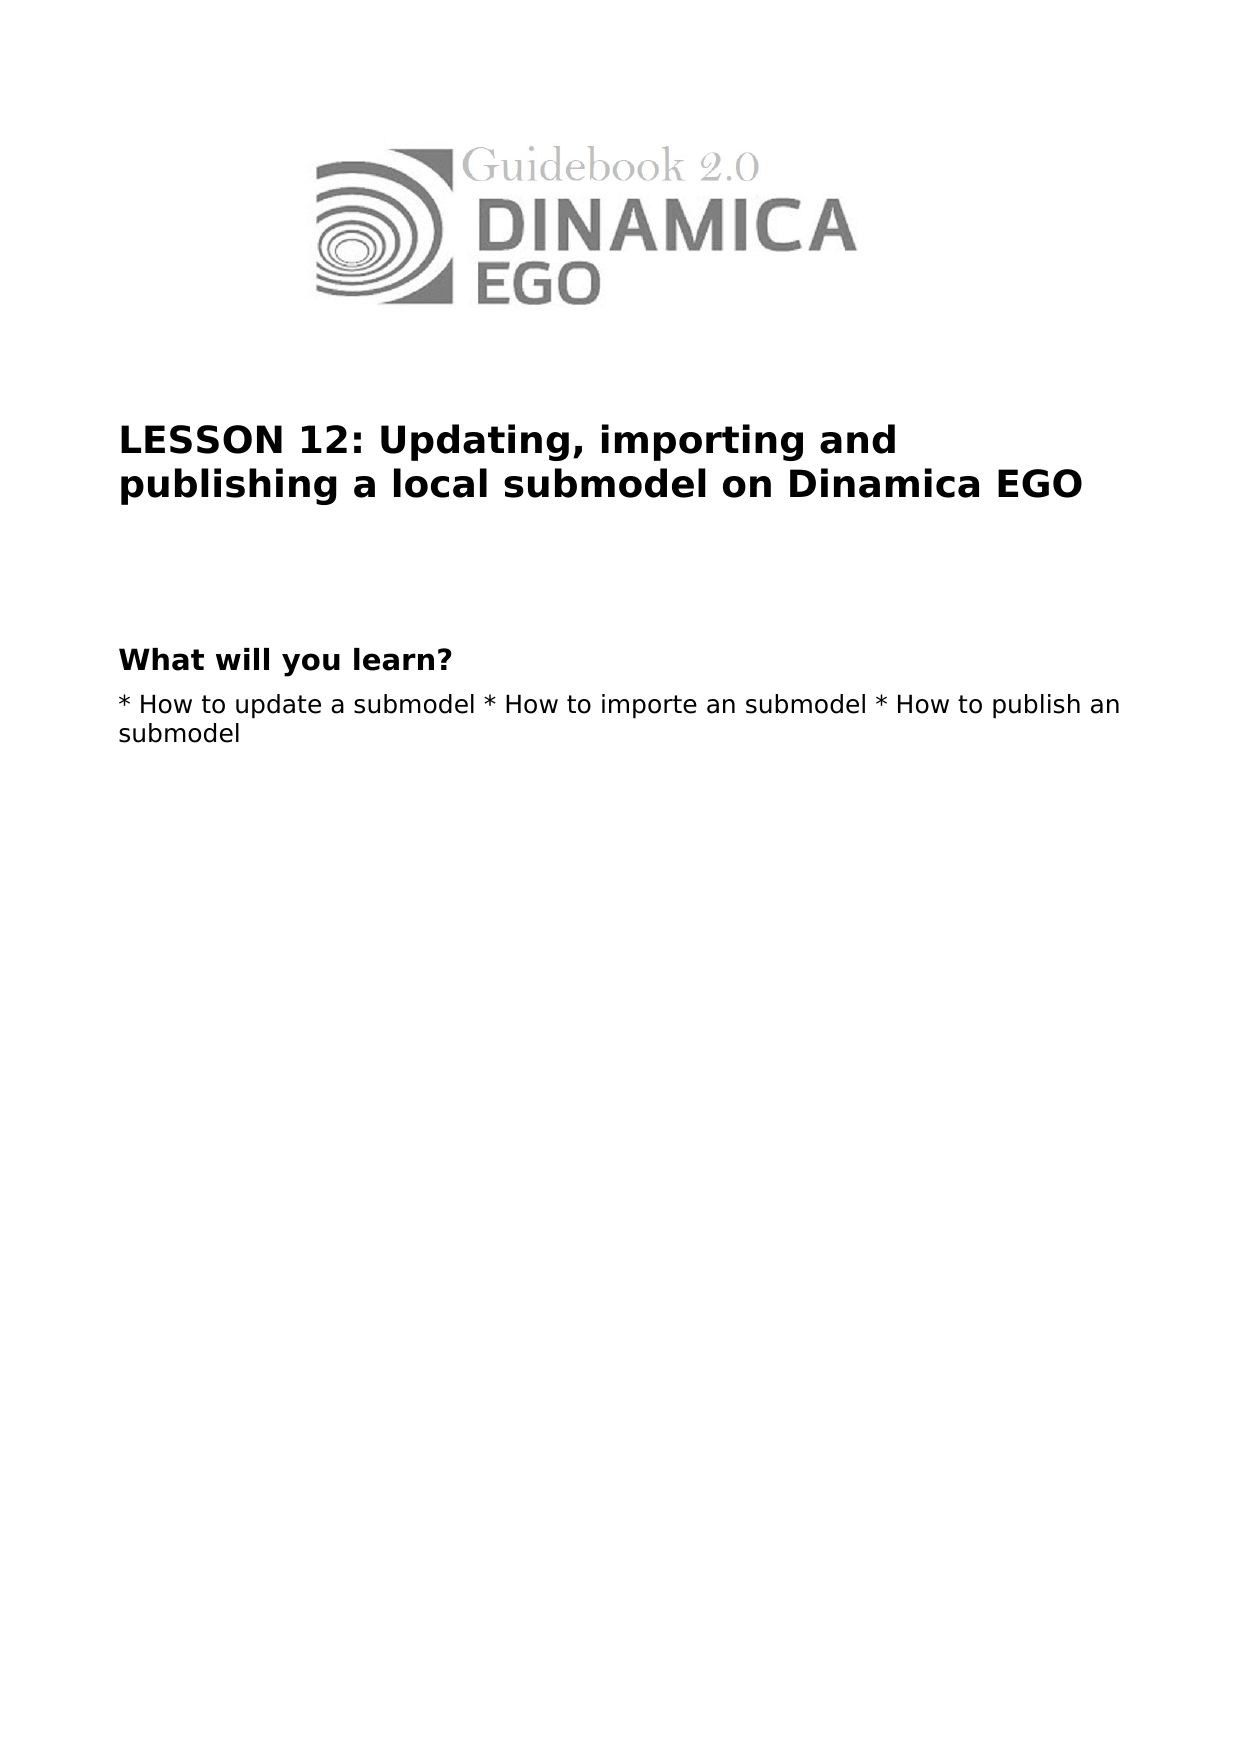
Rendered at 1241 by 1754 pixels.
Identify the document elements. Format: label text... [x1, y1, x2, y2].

subtitle What will you learn? [118, 643, 1122, 677]
subtitle LESSON 12: Updating, importing and publishing a local submodel on Dinamica EGO [118, 419, 1122, 506]
text * How to update a submodel * How to importe an submodel * How to publish an submodel [118, 690, 1122, 748]
picture [307, 118, 933, 323]
